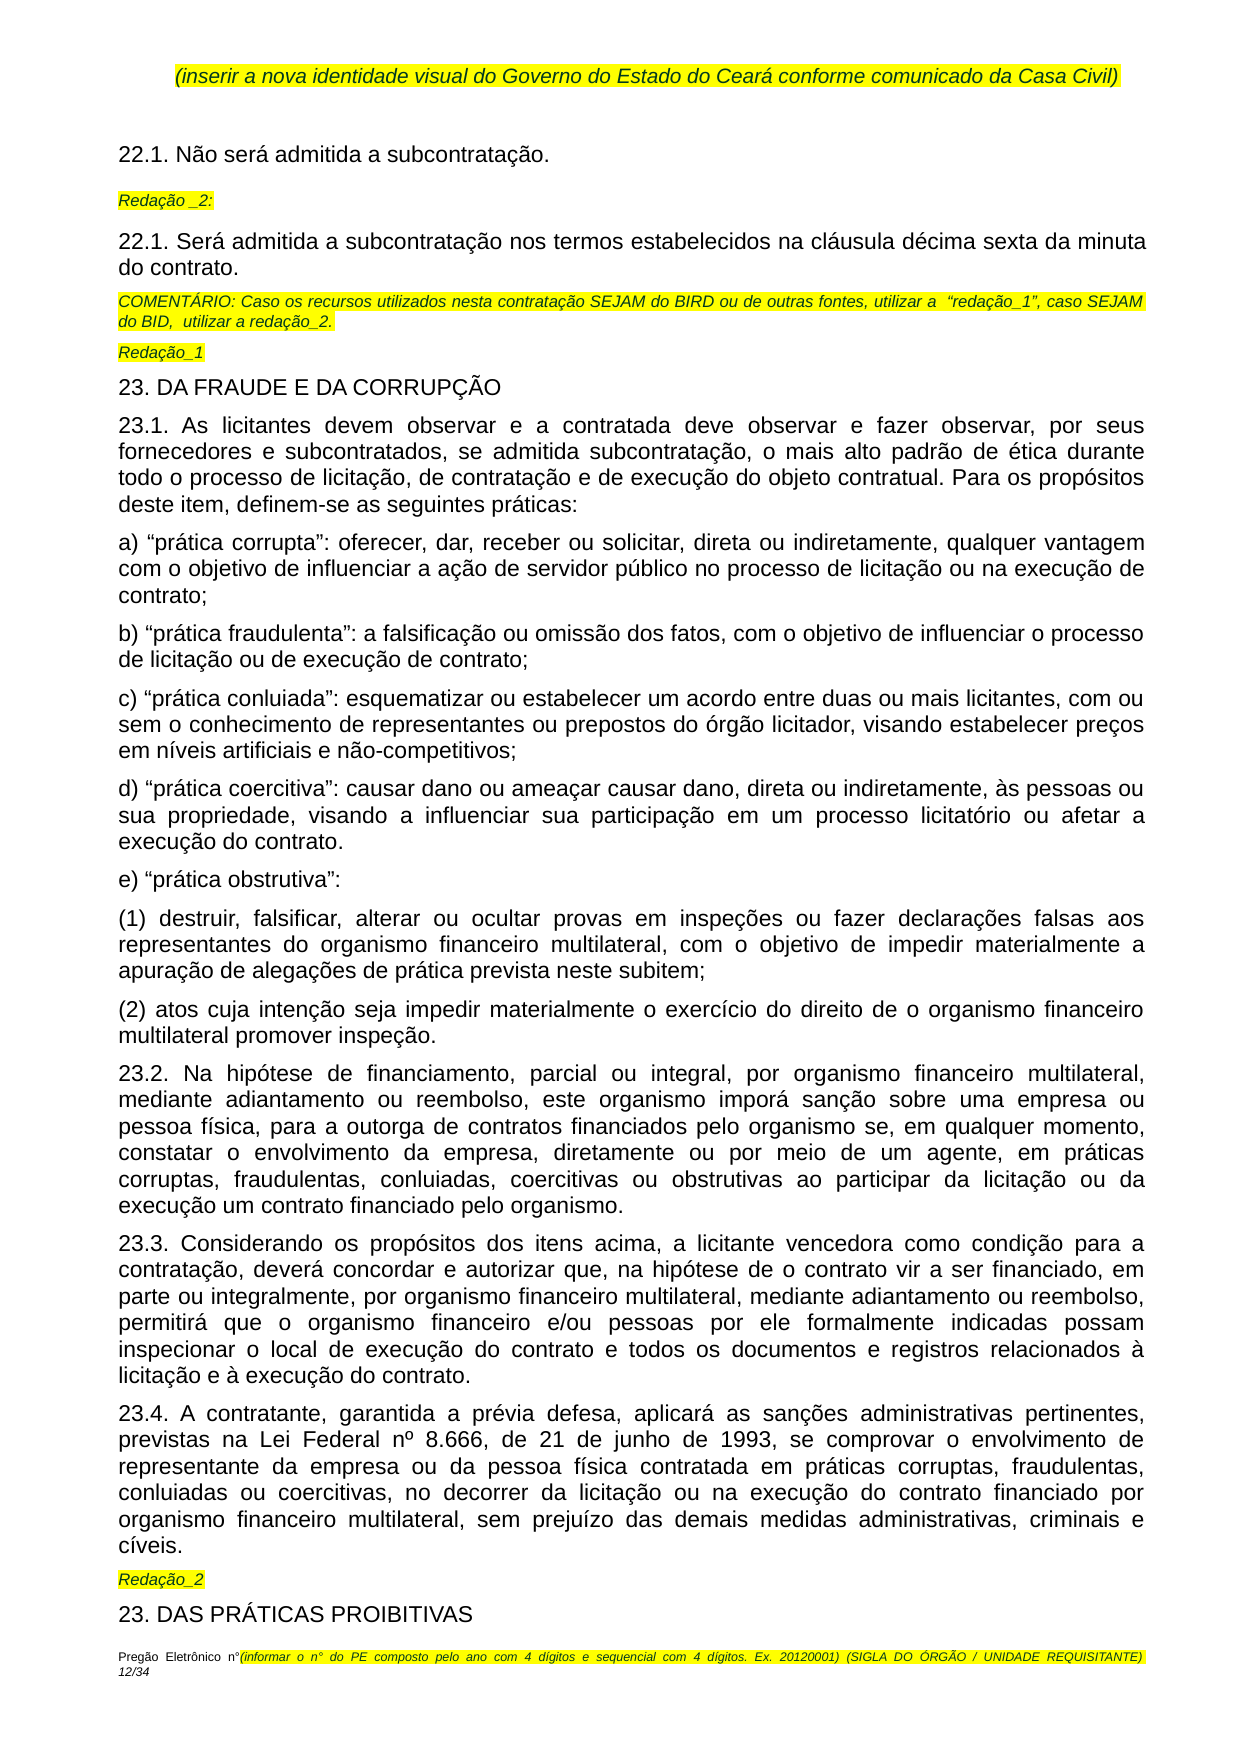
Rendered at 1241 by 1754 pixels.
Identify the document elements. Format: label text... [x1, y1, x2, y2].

text b) “prática fraudulenta”: a falsificação ou omissão dos fatos, com o objetivo de influenciar o processo de licitação ou de execução de contrato; [118, 620, 1146, 673]
text 23.2. Na hipótese de financiamento, parcial ou integral, por organismo financeiro multilateral, mediante adiantamento ou reembolso, este organismo imporá sanção sobre uma empresa ou pessoa física, para a outorga de contratos financiados pelo organismo se, em qualquer momento, constatar o envolvimento da empresa, diretamente ou por meio de um agente, em práticas corruptas, fraudulentas, conluiadas, coercitivas ou obstrutivas ao participar da licitação ou da execução um contrato financiado pelo organismo. [118, 1060, 1146, 1218]
text e) “prática obstrutiva”: [118, 866, 1146, 893]
text 23. DA FRAUDE E DA CORRUPÇÃO [118, 373, 1146, 400]
text 23.4. A contratante, garantida a prévia defesa, aplicará as sanções administrativas pertinentes, previstas na Lei Federal nº 8.666, de 21 de junho de 1993, se comprovar o envolvimento de representante da empresa ou da pessoa física contratada em práticas corruptas, fraudulentas, conluiadas ou coercitivas, no decorrer da licitação ou na execução do contrato financiado por organismo financeiro multilateral, sem prejuízo das demais medidas administrativas, criminais e cíveis. [118, 1400, 1146, 1558]
text 23.3. Considerando os propósitos dos itens acima, a licitante vencedora como condição para a contratação, deverá concordar e autorizar que, na hipótese de o contrato vir a ser financiado, em parte ou integralmente, por organismo financeiro multilateral, mediante adiantamento ou reembolso, permitirá que o organismo financeiro e/ou pessoas por ele formalmente indicadas possam inspecionar o local de execução do contrato e todos os documentos e registros relacionados à licitação e à execução do contrato. [118, 1230, 1146, 1388]
text 22.1. Será admitida a subcontratação nos termos estabelecidos na cláusula décima sexta da minuta do contrato. [118, 228, 1147, 280]
text a) “prática corrupta”: oferecer, dar, receber ou solicitar, direta ou indiretamente, qualquer vantagem com o objetivo de influenciar a ação de servidor público no processo de licitação ou na execução de contrato; [118, 529, 1146, 608]
text COMENTÁRIO: Caso os recursos utilizados nesta contratação SEJAM do BIRD ou de outras fontes, utilizar a “redação_1”, caso SEJAM do BID, utilizar a redação_2. [118, 292, 1146, 331]
text Redação_2 [118, 1570, 1147, 1589]
text c) “prática conluiada”: esquematizar ou estabelecer um acordo entre duas ou mais licitantes, com ou sem o conhecimento de representantes ou prepostos do órgão licitador, visando estabelecer preços em níveis artificiais e não-competitivos; [118, 684, 1146, 763]
text Redação _2: [118, 191, 1147, 210]
text Redação_1 [118, 342, 1147, 362]
text 23. DAS PRÁTICAS PROIBITIVAS [118, 1601, 1146, 1627]
text d) “prática coercitiva”: causar dano ou ameaçar causar dano, direta ou indiretamente, às pessoas ou sua propriedade, visando a influenciar sua participação em um processo licitatório ou afetar a execução do contrato. [118, 775, 1146, 854]
text 22.1. Não será admitida a subcontratação. [118, 141, 1147, 167]
text (2) atos cuja intenção seja impedir materialmente o exercício do direito de o organismo financeiro multilateral promover inspeção. [118, 996, 1146, 1048]
text (1) destruir, falsificar, alterar ou ocultar provas em inspeções ou fazer declarações falsas aos representantes do organismo financeiro multilateral, com o objetivo de impedir materialmente a apuração de alegações de prática prevista neste subitem; [118, 904, 1146, 984]
text 23.1. As licitantes devem observar e a contratada deve observar e fazer observar, por seus fornecedores e subcontratados, se admitida subcontratação, o mais alto padrão de ética durante todo o processo de licitação, de contratação e de execução do objeto contratual. Para os propósitos deste item, definem-se as seguintes práticas: [118, 412, 1146, 517]
